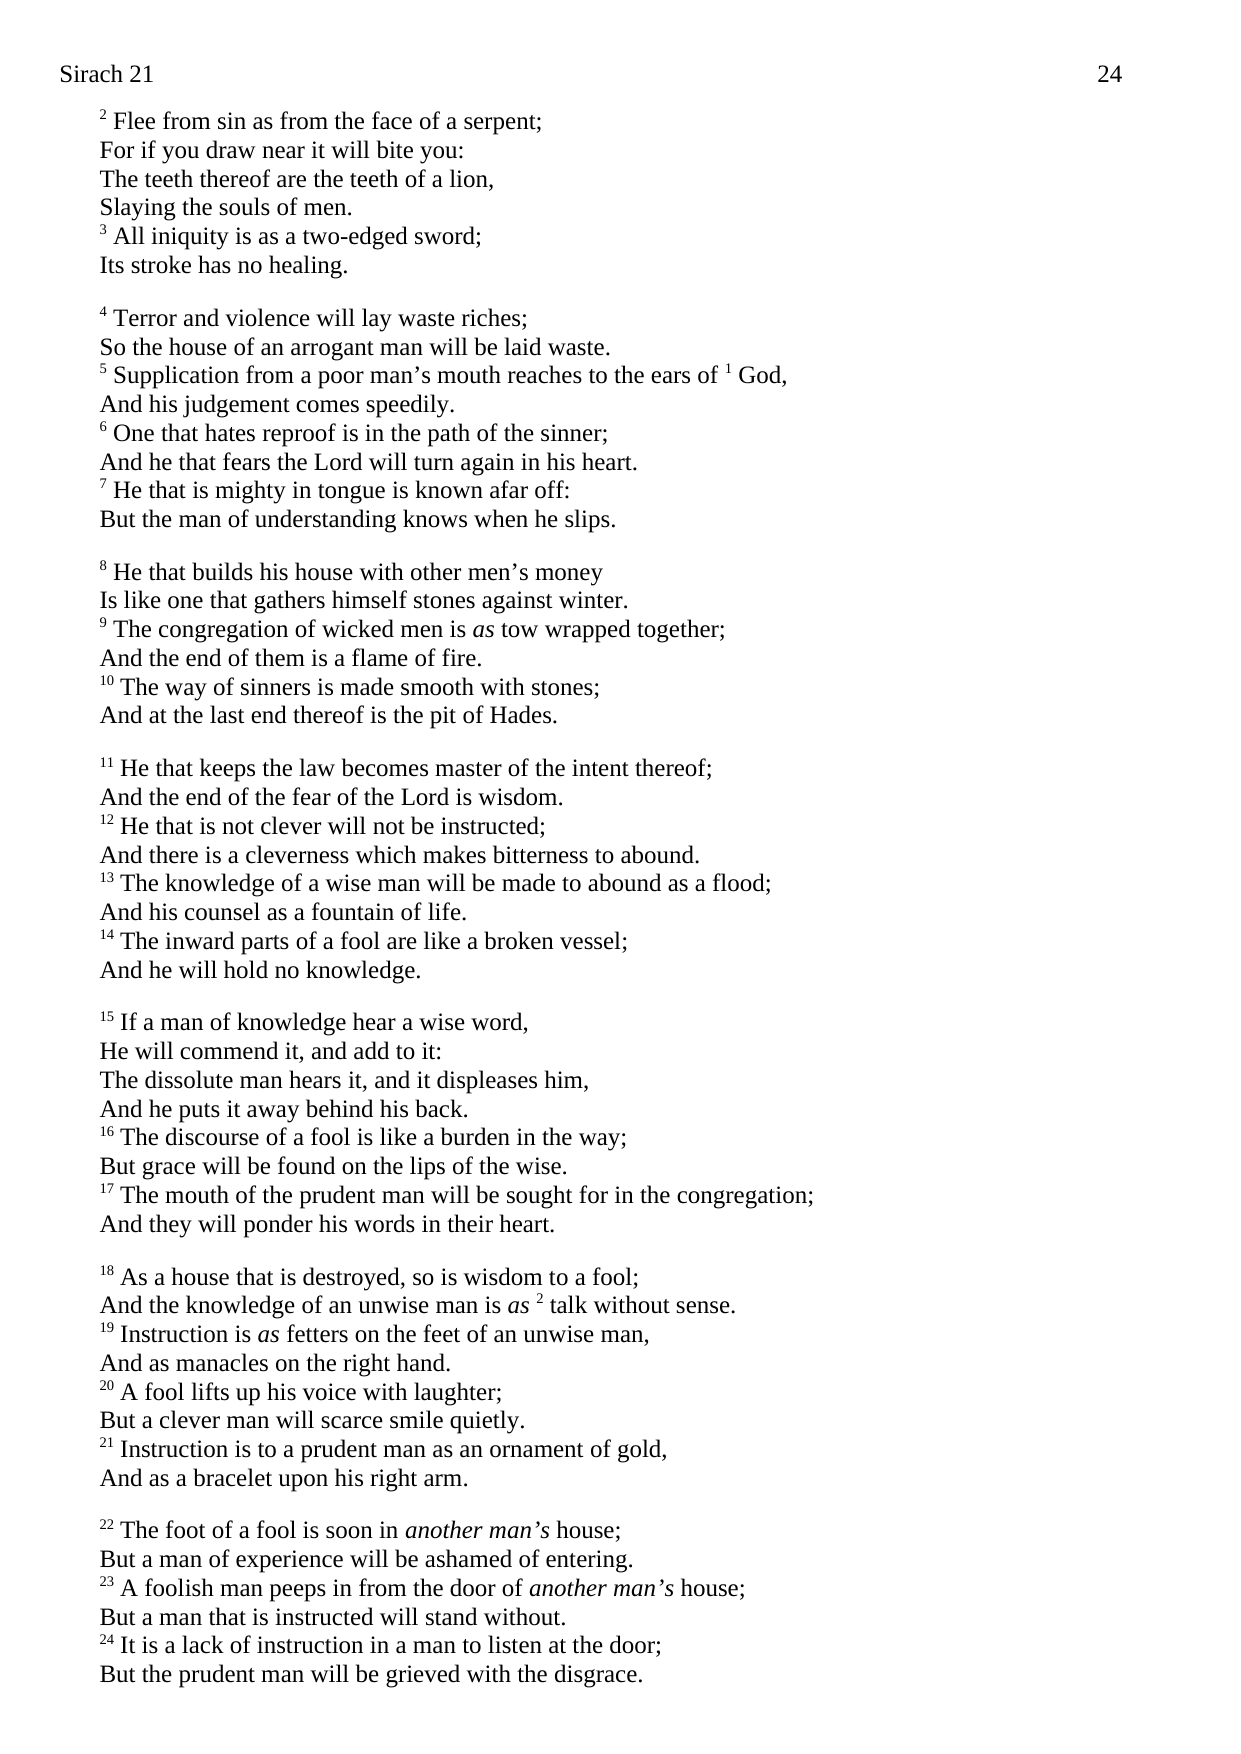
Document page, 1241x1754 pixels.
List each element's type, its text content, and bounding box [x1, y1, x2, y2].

text And as a bracelet upon his right arm. [99, 1463, 1122, 1492]
text And there is a cleverness which makes bitterness to abound. [99, 840, 1122, 868]
text 2 Flee from sin as from the face of a serpent; [99, 106, 1122, 135]
text 14 The inward parts of a fool are like a broken vessel; [99, 926, 1122, 955]
text Its stroke has no healing. [99, 250, 1122, 279]
text But a clever man will scarce smile quietly. [99, 1405, 1122, 1434]
text Is like one that gathers himself stones against winter. [99, 586, 1122, 614]
text So the house of an arrogant man will be laid waste. [99, 332, 1122, 360]
text The dissolute man hears it, and it displeases him, [99, 1065, 1122, 1094]
text 13 The knowledge of a wise man will be made to abound as a flood; [99, 868, 1122, 897]
text 12 He that is not clever will not be instructed; [99, 811, 1122, 840]
text But grace will be found on the lips of the wise. [99, 1151, 1122, 1180]
text 4 Terror and violence will lay waste riches; [99, 303, 1122, 332]
text But the prudent man will be grieved with the disgrace. [99, 1659, 1122, 1688]
text But a man that is instructed will stand without. [99, 1602, 1122, 1631]
text 11 He that keeps the law becomes master of the intent thereof; [99, 753, 1122, 782]
text And he that fears the Lord will turn again in his heart. [99, 447, 1122, 475]
text 22 The foot of a fool is soon in another man’s house; [99, 1516, 1122, 1544]
text 15 If a man of knowledge hear a wise word, [99, 1007, 1122, 1036]
text And the knowledge of an unwise man is as 2 talk without sense. [99, 1290, 1122, 1319]
text And the end of the fear of the Lord is wisdom. [99, 782, 1122, 811]
text The teeth thereof are the teeth of a lion, [99, 164, 1122, 192]
text 20 A fool lifts up his voice with laughter; [99, 1377, 1122, 1405]
text 8 He that builds his house with other men’s money [99, 557, 1122, 586]
text And the end of them is a flame of fire. [99, 643, 1122, 672]
text 17 The mouth of the prudent man will be sought for in the congregation; [99, 1180, 1122, 1209]
text And he puts it away behind his back. [99, 1094, 1122, 1122]
text But the man of understanding knows when he slips. [99, 504, 1122, 533]
text 18 As a house that is destroyed, so is wisdom to a fool; [99, 1262, 1122, 1290]
text 9 The congregation of wicked men is as tow wrapped together; [99, 614, 1122, 643]
text 23 A foolish man peeps in from the door of another man’s house; [99, 1573, 1122, 1602]
text He will commend it, and add to it: [99, 1036, 1122, 1065]
text 7 He that is mighty in tongue is known afar off: [99, 475, 1122, 504]
text And his judgement comes speedily. [99, 389, 1122, 418]
text And he will hold no knowledge. [99, 955, 1122, 983]
text And as manacles on the right hand. [99, 1348, 1122, 1377]
text 16 The discourse of a fool is like a burden in the way; [99, 1122, 1122, 1151]
text 10 The way of sinners is made smooth with stones; [99, 672, 1122, 701]
text 19 Instruction is as fetters on the feet of an unwise man, [99, 1319, 1122, 1348]
text 21 Instruction is to a prudent man as an ornament of gold, [99, 1434, 1122, 1463]
text And at the last end thereof is the pit of Hades. [99, 701, 1122, 729]
text 24 It is a lack of instruction in a man to listen at the door; [99, 1631, 1122, 1659]
text And they will ponder his words in their heart. [99, 1209, 1122, 1237]
text 5 Supplication from a poor man’s mouth reaches to the ears of 1 God, [99, 360, 1122, 389]
text Slaying the souls of men. [99, 192, 1122, 221]
text But a man of experience will be ashamed of entering. [99, 1544, 1122, 1573]
text And his counsel as a fountain of life. [99, 897, 1122, 926]
text 6 One that hates reproof is in the path of the sinner; [99, 418, 1122, 447]
text 3 All iniquity is as a two-edged sword; [99, 221, 1122, 250]
text For if you draw near it will bite you: [99, 135, 1122, 164]
